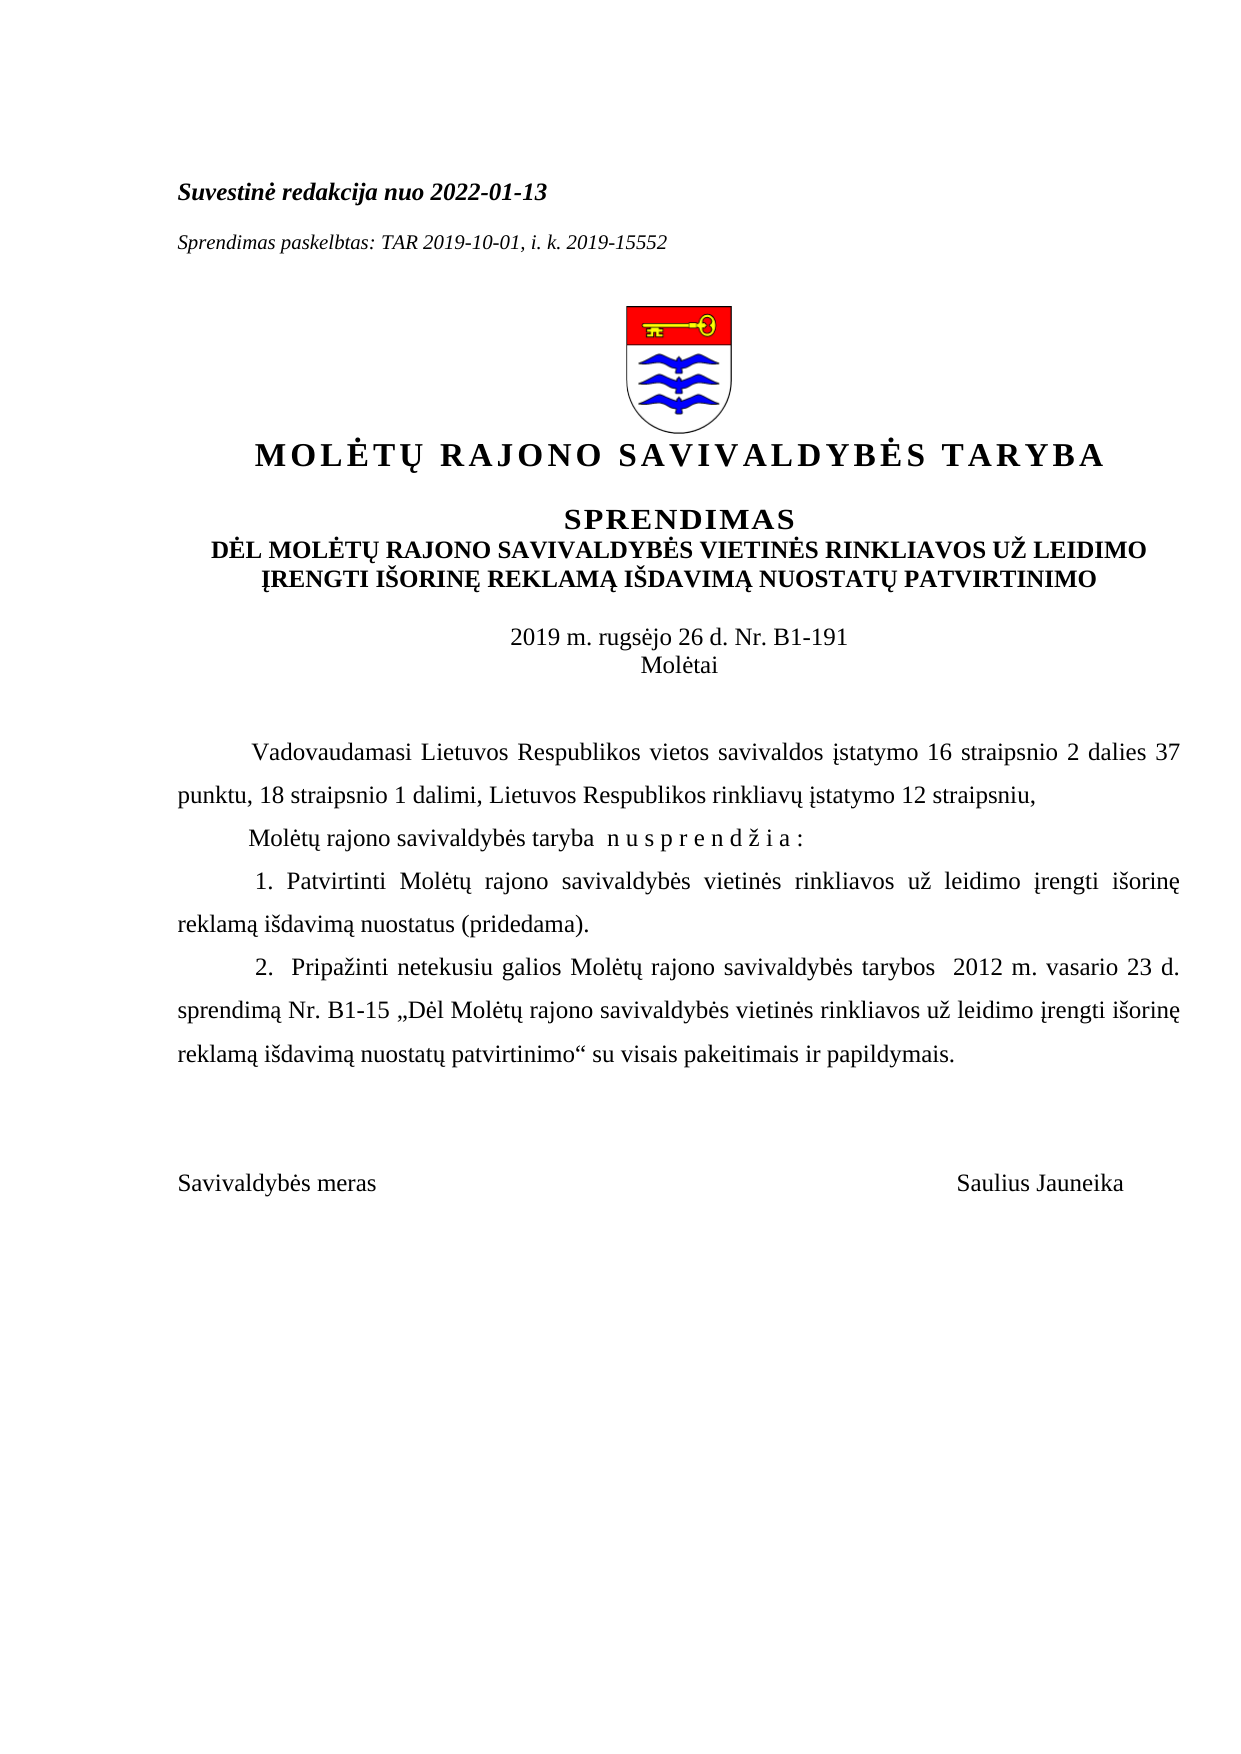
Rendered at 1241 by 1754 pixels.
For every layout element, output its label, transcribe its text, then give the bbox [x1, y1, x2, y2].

text 2. Pripažinti netekusiu galios Molėtų rajono savivaldybės tarybos 2012 m. vasario 23 d. sprendimą Nr. B1-15 „Dėl Molėtų rajono savivaldybės vietinės rinkliavos už leidimo įrengti išorinę reklamą išdavimą nuostatų patvirtinimo“ su visais pakeitimais ir papildymais. [177, 952, 1181, 1067]
text Vadovaudamasi Lietuvos Respublikos vietos savivaldos įstatymo 16 straipsnio 2 dalies 37 punktu, 18 straipsnio 1 dalimi, Lietuvos Respublikos rinkliavų įstatymo 12 straipsniu, [177, 737, 1181, 809]
text DĖL MOLĖTŲ RAJONO SAVIVALDYBĖS VIETINĖS RINKLIAVOS UŽ LEIDIMO ĮRENGTI IŠORINĘ REKLAMĄ IŠDAVIMĄ NUOSTATŲ PATVIRTINIMO [177, 536, 1181, 622]
text 1. Patvirtinti Molėtų rajono savivaldybės vietinės rinkliavos už leidimo įrengti išorinę reklamą išdavimą nuostatus (pridedama). [177, 866, 1181, 938]
text Molėtai [177, 651, 1181, 679]
text Savivaldybės meras Saulius Jauneika [177, 1168, 1181, 1197]
text SPRENDIMAS [177, 502, 1181, 536]
text Suvestinė redakcija nuo 2022-01-13 [177, 177, 1181, 206]
text Sprendimas paskelbtas: TAR 2019-10-01, i. k. 2019-15552 [177, 230, 1181, 254]
text Molėtų rajono savivaldybės taryba n u s p r e n d ž i a : [177, 823, 1181, 852]
text 2019 m. rugsėjo 26 d. Nr. B1-191 [177, 622, 1181, 651]
text Molėtų rajono savivaldybės taryba [177, 435, 1181, 473]
